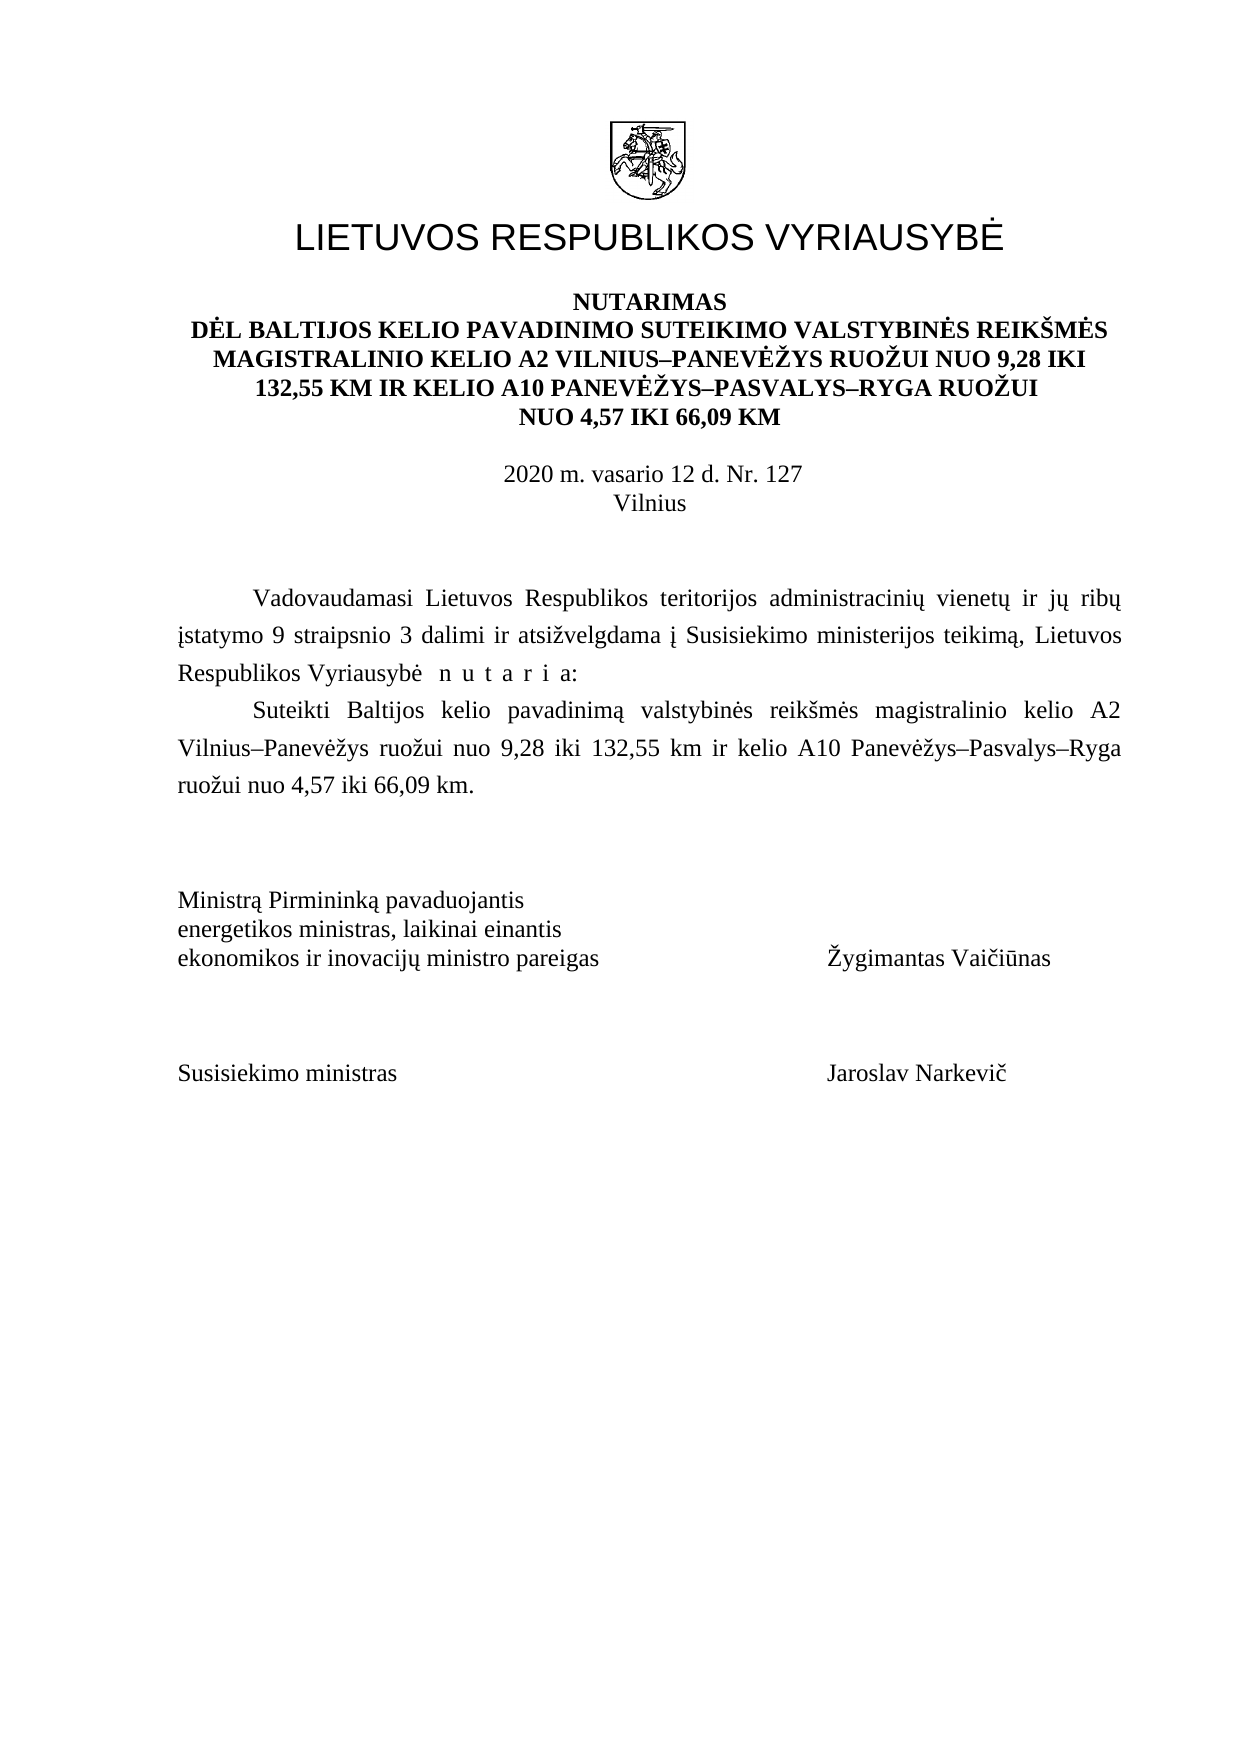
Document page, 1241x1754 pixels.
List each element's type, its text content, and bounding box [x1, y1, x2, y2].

text Ministrą Pirmininką pavaduojantis [177, 886, 1122, 914]
text Suteikti Baltijos kelio pavadinimą valstybinės reikšmės magistralinio kelio A2 Vilnius–Panevėžys ruožui nuo 9,28 iki 132,55 km ir kelio A10 Panevėžys–Pasvalys–Ryga ruožui nuo 4,57 iki 66,09 km. [177, 687, 1122, 799]
text energetikos ministras, laikinai einantis [177, 914, 1122, 943]
text Vadovaudamasi Lietuvos Respublikos teritorijos administracinių vienetų ir jų ribų įstatymo 9 straipsnio 3 dalimi ir atsižvelgdama į Susisiekimo ministerijos teikimą, Lietuvos Respublikos Vyriausybė nutaria: [177, 574, 1122, 687]
text NUO 4,57 IKI 66,09 KM [177, 402, 1122, 431]
text ekonomikos ir inovacijų ministro pareigas Žygimantas Vaičiūnas [177, 943, 1122, 972]
text DĖL BALTIJOS KELIO PAVADINIMO SUTEIKIMO VALSTYBINĖS REIKŠMĖS MAGISTRALINIO KELIO A2 VILNIUS–PANEVĖŽYS RUOŽUI NUO 9,28 IKI 132,55 KM IR KELIO A10 PANEVĖŽYS–PASVALYS–RYGA RUOŽUI [177, 316, 1122, 402]
text Susisiekimo ministras Jaroslav Narkevič [177, 1058, 1122, 1087]
text 2020 m. vasario 12 d. Nr. 127 [177, 459, 1122, 488]
text Lietuvos Respublikos Vyriausybė [177, 215, 1122, 258]
text Vilnius [177, 488, 1122, 517]
text nutarimas [177, 287, 1122, 316]
